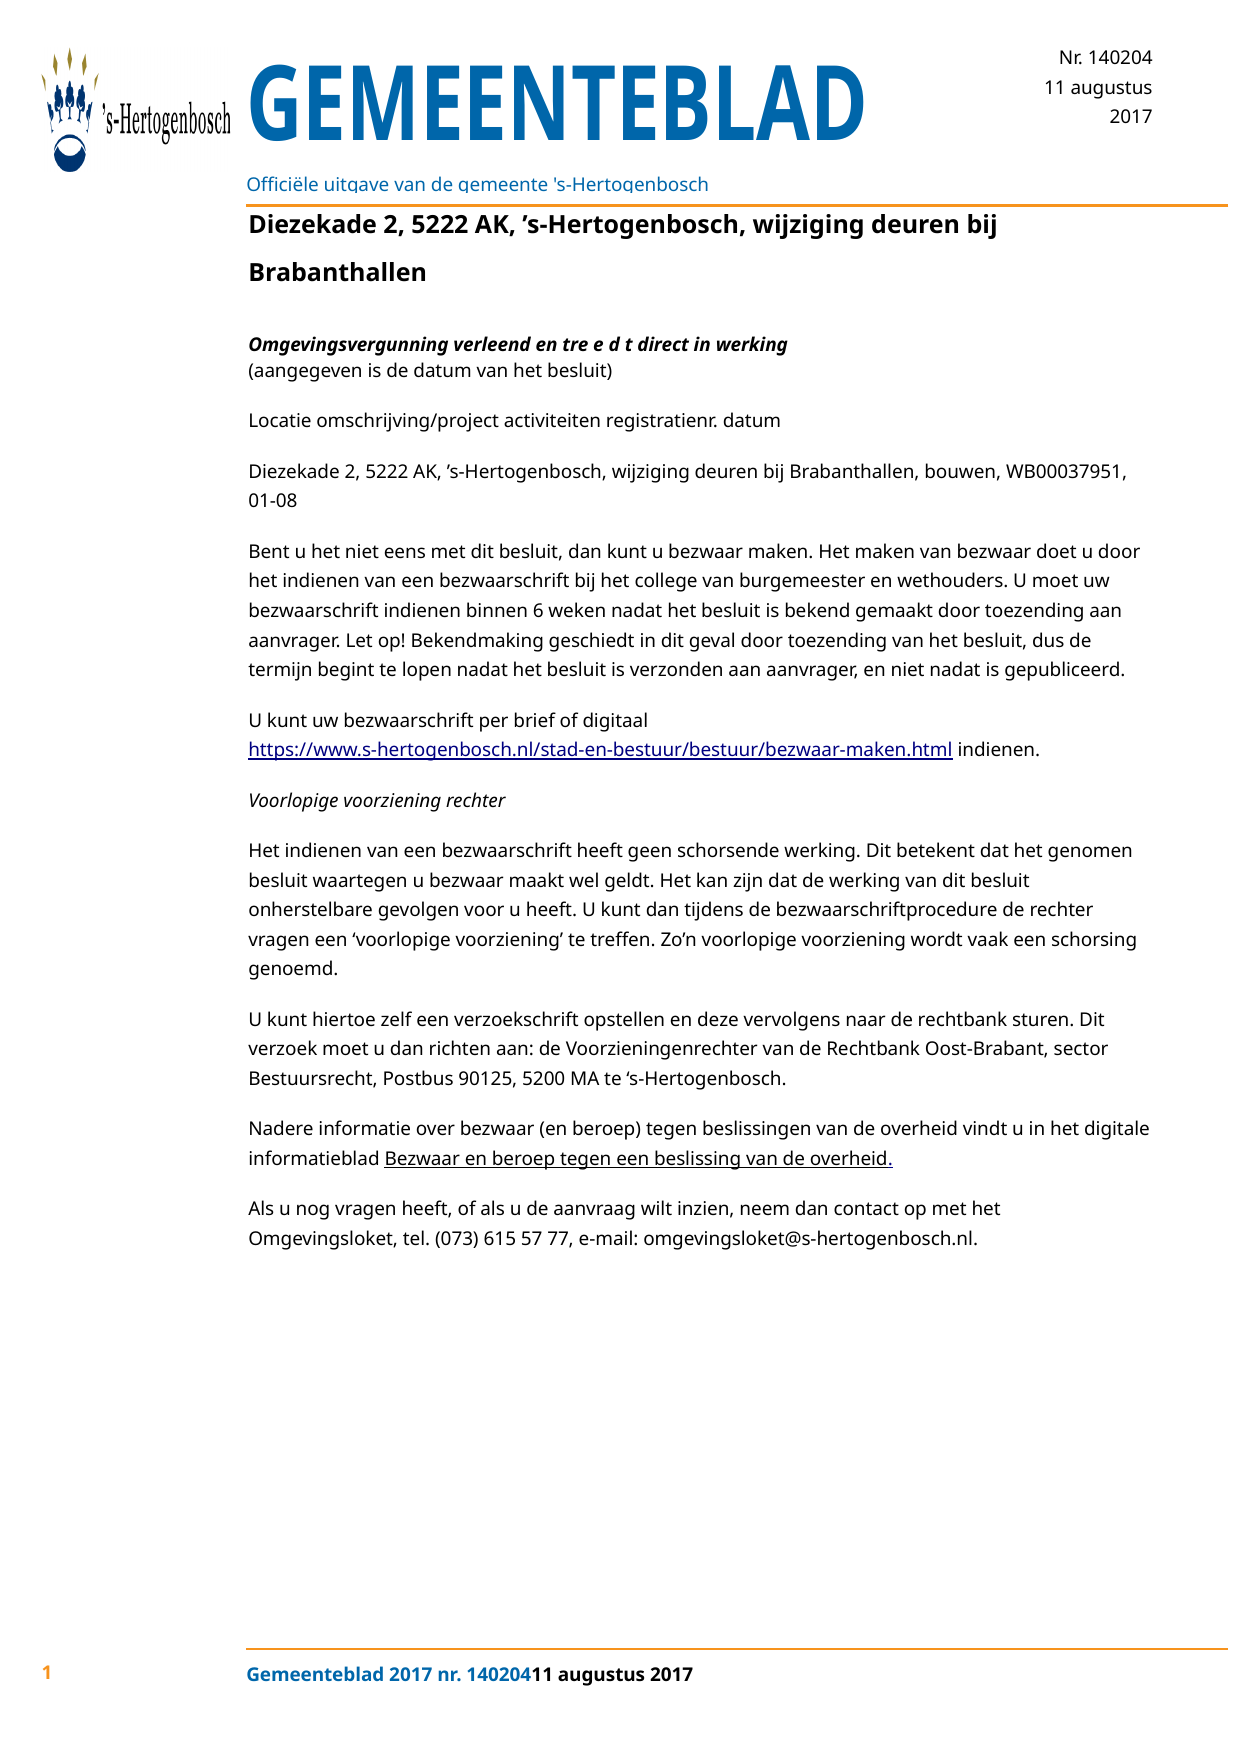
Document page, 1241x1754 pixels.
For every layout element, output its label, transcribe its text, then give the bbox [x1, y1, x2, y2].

text Nadere informatie over bezwaar (en beroep) tegen beslissingen van de overheid vindt u in het digitale informatieblad Bezwaar en beroep tegen een beslissing van de overheid. [248, 1116, 1152, 1171]
text U kunt uw bezwaarschrift per brief of digitaal https://www.s-hertogenbosch.nl/stad-en-bestuur/bestuur/bezwaar-maken.html indienen. [248, 707, 1152, 762]
text Als u nog vragen heeft, of als u de aanvraag wilt inzien, neem dan contact op met het Omgevingsloket, tel. (073) 615 57 77, e-mail: omgevingsloket@s-hertogenbosch.nl. [248, 1196, 1152, 1251]
text Diezekade 2, 5222 AK, ’s-Hertogenbosch, wijziging deuren bij Brabanthallen [248, 207, 1152, 288]
text Voorlopige voorziening rechter [248, 787, 1152, 812]
text Locatie omschrijving/project activiteiten registratienr. datum [248, 408, 1152, 433]
text (aangegeven is de datum van het besluit) [248, 357, 1152, 383]
text Het indienen van een bezwaarschrift heeft geen schorsende werking. Dit betekent dat het genomen besluit waartegen u bezwaar maakt wel geldt. Het kan zijn dat de werking van dit besluit onherstelbare gevolgen voor u heeft. U kunt dan tijdens de bezwaarschriftprocedure de rechter vragen een ‘voorlopige voorziening’ te treffen. Zo’n voorlopige voorziening wordt vaak een schorsing genoemd. [248, 837, 1152, 981]
picture [41, 47, 231, 172]
text Bent u het niet eens met dit besluit, dan kunt u bezwaar maken. Het maken van bezwaar doet u door het indienen van een bezwaarschrift bij het college van burgemeester en wethouders. U moet uw bezwaarschrift indienen binnen 6 weken nadat het besluit is bekend gemaakt door toezending aan aanvrager. Let op! Bekendmaking geschiedt in dit geval door toezending van het besluit, dus de termijn begint te lopen nadat het besluit is verzonden aan aanvrager, en niet nadat is gepubliceerd. [248, 538, 1152, 682]
text Diezekade 2, 5222 AK, ’s-Hertogenbosch, wijziging deuren bij Brabanthallen, bouwen, WB00037951, 01-08 [248, 458, 1152, 513]
text U kunt hiertoe zelf een verzoekschrift opstellen en deze vervolgens naar de rechtbank sturen. Dit verzoek moet u dan richten aan: de Voorzieningenrechter van de Rechtbank Oost-Brabant, sector Bestuursrecht, Postbus 90125, 5200 MA te ‘s-Hertogenbosch. [248, 1006, 1152, 1091]
text Omgevingsvergunning verleend en tre e d t direct in werking [248, 331, 1152, 357]
